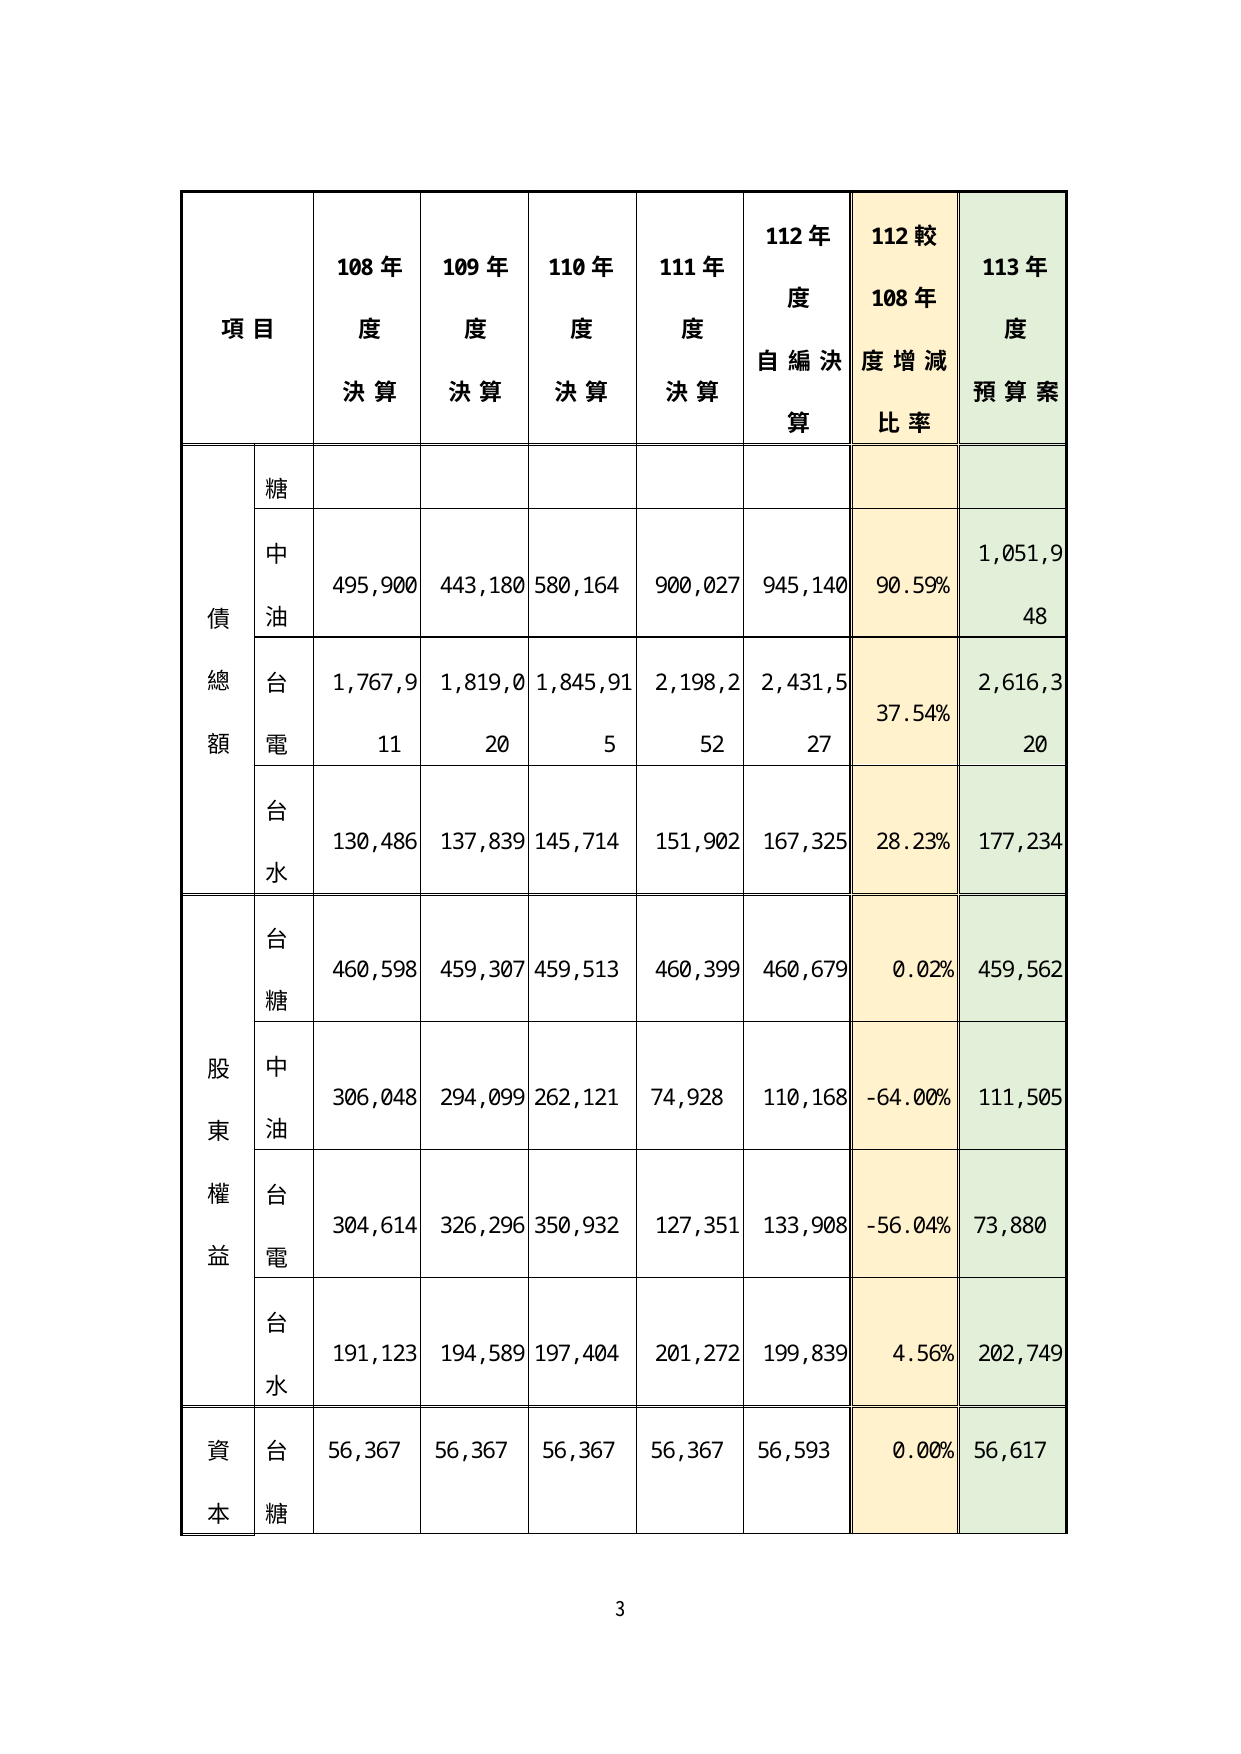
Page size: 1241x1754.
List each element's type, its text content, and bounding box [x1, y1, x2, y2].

table_cell 460,598 [314, 896, 420, 1021]
table_cell 中油 [255, 1022, 313, 1149]
table_cell 台糖 [255, 1408, 313, 1533]
table_cell 糖 [255, 446, 313, 508]
table_cell 1,767,911 [314, 638, 420, 764]
table_header 項目 [183, 193, 313, 443]
table_cell 1,845,915 [529, 638, 636, 764]
table_cell 459,513 [529, 896, 636, 1021]
table_cell 199,839 [744, 1278, 849, 1405]
table_cell 151,902 [637, 766, 743, 893]
table_cell 127,351 [637, 1150, 743, 1277]
table_cell 443,180 [421, 509, 528, 636]
table_cell 459,562 [960, 896, 1065, 1021]
table_cell 900,027 [637, 509, 743, 636]
table_cell 56,593 [744, 1408, 849, 1533]
table_cell 133,908 [744, 1150, 849, 1277]
table_cell 56,367 [421, 1408, 528, 1533]
table_cell -56.04% [853, 1150, 957, 1277]
table_header 110年度 決算 [529, 193, 636, 443]
table_cell 0.00% [853, 1408, 957, 1533]
table_cell 台水 [255, 1278, 313, 1405]
table_cell 460,679 [744, 896, 849, 1021]
table_cell 294,099 [421, 1022, 528, 1149]
table_cell [960, 446, 1065, 508]
table_cell 台電 [255, 1150, 313, 1277]
table_cell 台糖 [255, 896, 313, 1021]
table_cell 945,140 [744, 509, 849, 636]
table_cell [853, 446, 957, 508]
table_cell [421, 446, 528, 508]
table_cell 1,819,020 [421, 638, 528, 764]
table_cell 中油 [255, 509, 313, 636]
table_header 113年度 預算案 [960, 193, 1065, 443]
table_cell 56,367 [637, 1408, 743, 1533]
table_cell 350,932 [529, 1150, 636, 1277]
table_header 112較108年度增減 比率 [853, 193, 957, 443]
table_cell 460,399 [637, 896, 743, 1021]
table_cell 4.56% [853, 1278, 957, 1405]
table_cell 191,123 [314, 1278, 420, 1405]
table_cell 580,164 [529, 509, 636, 636]
table_header 112年度 自編決算 [744, 193, 849, 443]
table_header 108年度 決算 [314, 193, 420, 443]
table_cell 1,051,948 [960, 509, 1065, 636]
table_header 111年度 決算 [637, 193, 743, 443]
table_cell 台電 [255, 638, 313, 764]
table_cell 56,617 [960, 1408, 1065, 1533]
table_cell 90.59% [853, 509, 957, 636]
table_cell 111,505 [960, 1022, 1065, 1149]
table_cell 201,272 [637, 1278, 743, 1405]
table_cell 股 東 權 益 [183, 896, 254, 1405]
table_cell [314, 446, 420, 508]
table_cell [637, 446, 743, 508]
table_cell 304,614 [314, 1150, 420, 1277]
table_cell 495,900 [314, 509, 420, 636]
table_cell 197,404 [529, 1278, 636, 1405]
table_cell 0.02% [853, 896, 957, 1021]
table_cell [529, 446, 636, 508]
table_cell -64.00% [853, 1022, 957, 1149]
table_cell 202,749 [960, 1278, 1065, 1405]
table_cell 28.23% [853, 766, 957, 893]
table_cell 債 總 額 [183, 446, 254, 893]
table_cell 194,589 [421, 1278, 528, 1405]
table_header 109年度 決算 [421, 193, 528, 443]
table_cell 2,198,252 [637, 638, 743, 764]
table_cell 56,367 [529, 1408, 636, 1533]
table_cell 177,234 [960, 766, 1065, 893]
table_cell 137,839 [421, 766, 528, 893]
table_cell 73,880 [960, 1150, 1065, 1277]
table_cell 145,714 [529, 766, 636, 893]
table_cell 資 本 [183, 1408, 254, 1533]
table_cell 110,168 [744, 1022, 849, 1149]
table_cell 台水 [255, 766, 313, 893]
table_cell 74,928 [637, 1022, 743, 1149]
table_cell 2,431,527 [744, 638, 849, 764]
table_cell [744, 446, 849, 508]
table_cell 37.54% [853, 638, 957, 764]
table_cell 130,486 [314, 766, 420, 893]
table_cell 2,616,320 [960, 638, 1065, 764]
table_cell 326,296 [421, 1150, 528, 1277]
table_cell 262,121 [529, 1022, 636, 1149]
table_cell 56,367 [314, 1408, 420, 1533]
table_cell 459,307 [421, 896, 528, 1021]
table_cell 306,048 [314, 1022, 420, 1149]
table_cell 167,325 [744, 766, 849, 893]
